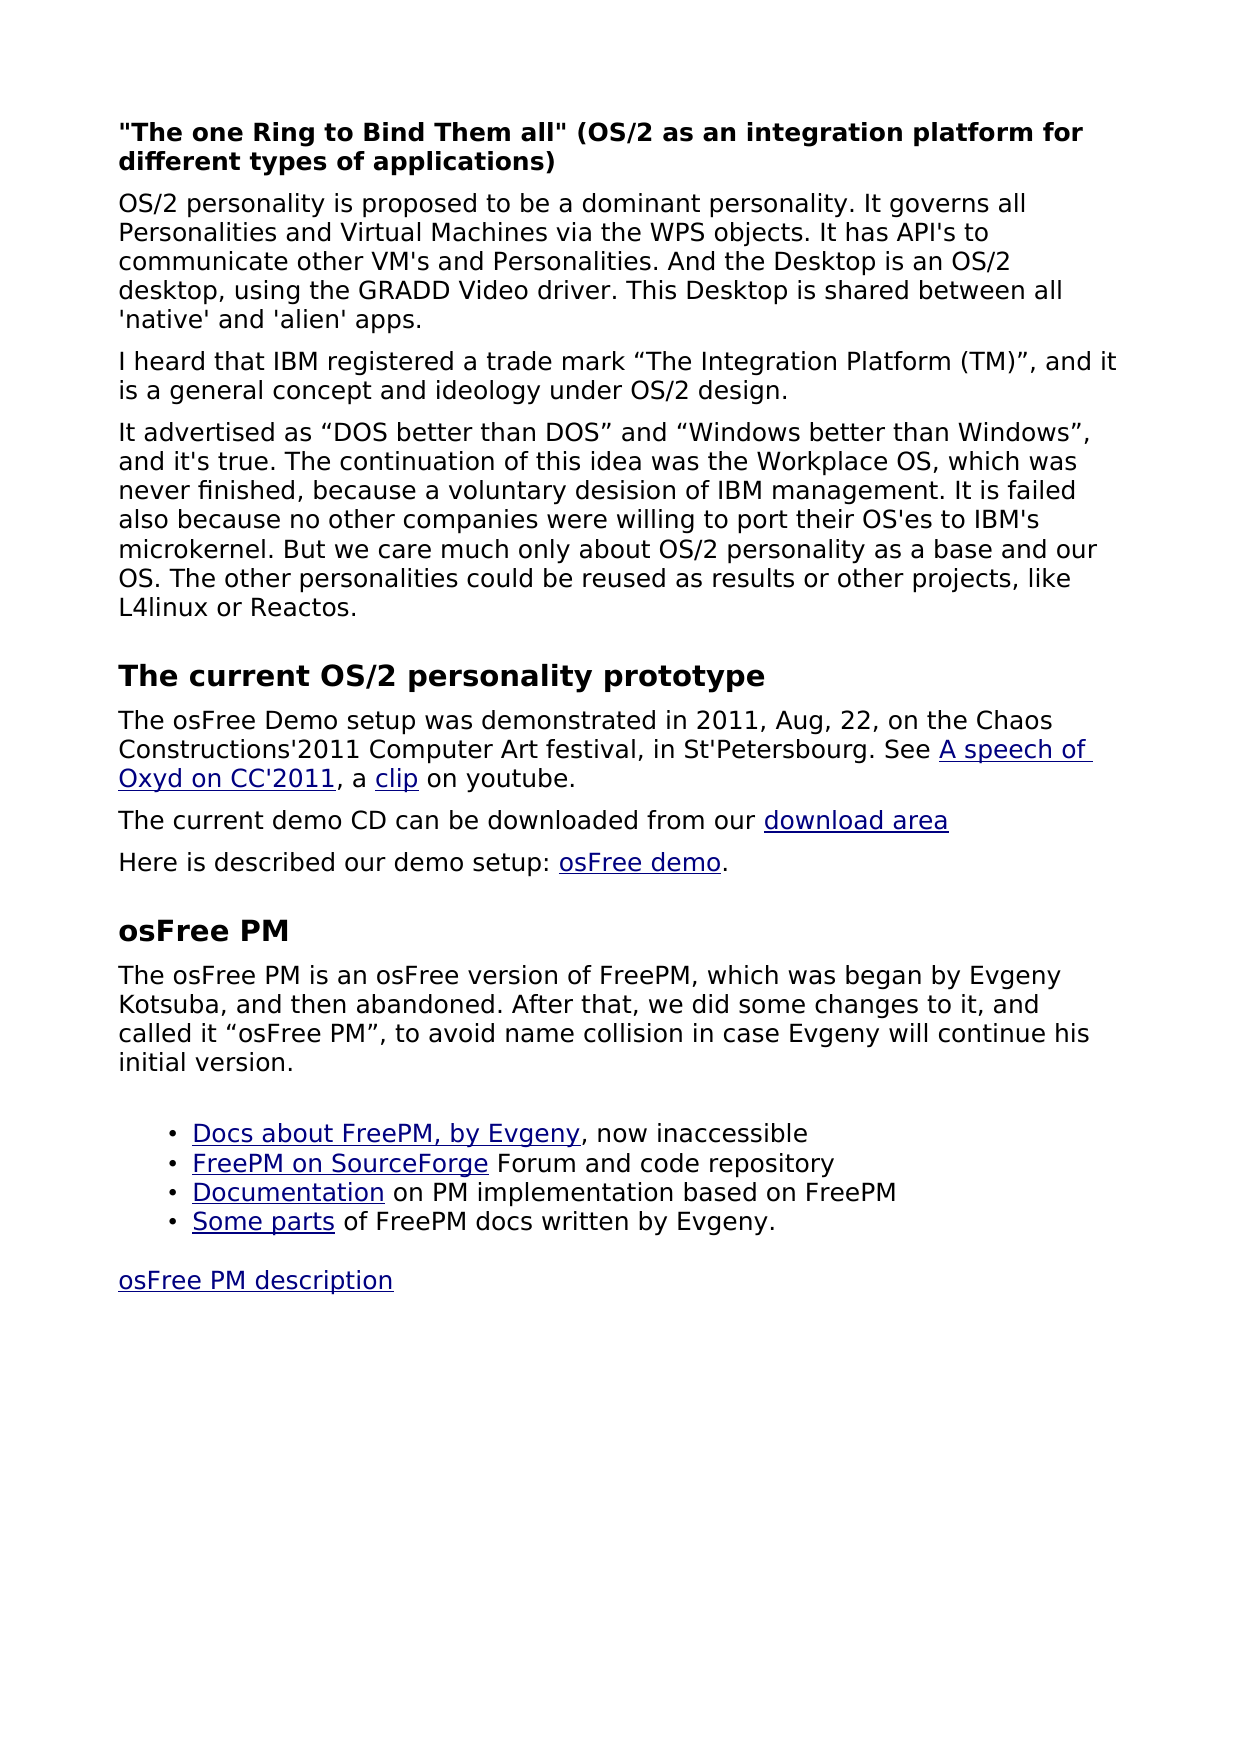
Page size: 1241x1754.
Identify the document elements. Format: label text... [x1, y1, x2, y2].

text OS/2 personality is proposed to be a dominant personality. It governs all Personalities and Virtual Machines via the WPS objects. It has API's to communicate other VM's and Personalities. And the Desktop is an OS/2 desktop, using the GRADD Video driver. This Desktop is shared between all 'native' and 'alien' apps. [118, 189, 1122, 335]
text The osFree PM is an osFree version of FreePM, which was began by Evgeny Kotsuba, and then abandoned. After that, we did some changes to it, and called it “osFree PM”, to avoid name collision in case Evgeny will continue his initial version. [118, 961, 1122, 1078]
text The current demo CD can be downloaded from our download area [118, 806, 1122, 835]
text I heard that IBM registered a trade mark “The Integration Platform (TM)”, and it is a general concept and ideology under OS/2 design. [118, 347, 1122, 406]
subtitle The current OS/2 personality prototype [118, 660, 1122, 694]
list Documentation on PM implementation based on FreePM [177, 1178, 1122, 1207]
list Some parts of FreePM docs written by Evgeny. [177, 1207, 1122, 1236]
subtitle osFree PM [118, 914, 1122, 948]
subtitle "The one Ring to Bind Them all" (OS/2 as an integration platform for different types of applications) [118, 118, 1122, 176]
text osFree PM description [118, 1266, 1122, 1295]
list Docs about FreePM, by Evgeny, now inaccessible [177, 1120, 1122, 1149]
text It advertised as “DOS better than DOS” and “Windows better than Windows”, and it's true. The continuation of this idea was the Workplace OS, which was never finished, because a voluntary desision of IBM management. It is failed also because no other companies were willing to port their OS'es to IBM's microkernel. But we care much only about OS/2 personality as a base and our OS. The other personalities could be reused as results or other projects, like L4linux or Reactos. [118, 418, 1122, 622]
list FreePM on SourceForge Forum and code repository [177, 1149, 1122, 1178]
text Here is described our demo setup: osFree demo. [118, 848, 1122, 877]
text The osFree Demo setup was demonstrated in 2011, Aug, 22, on the Chaos Constructions'2011 Computer Art festival, in St'Petersbourg. See A speech of Oxyd on CC'2011, a clip on youtube. [118, 706, 1122, 794]
